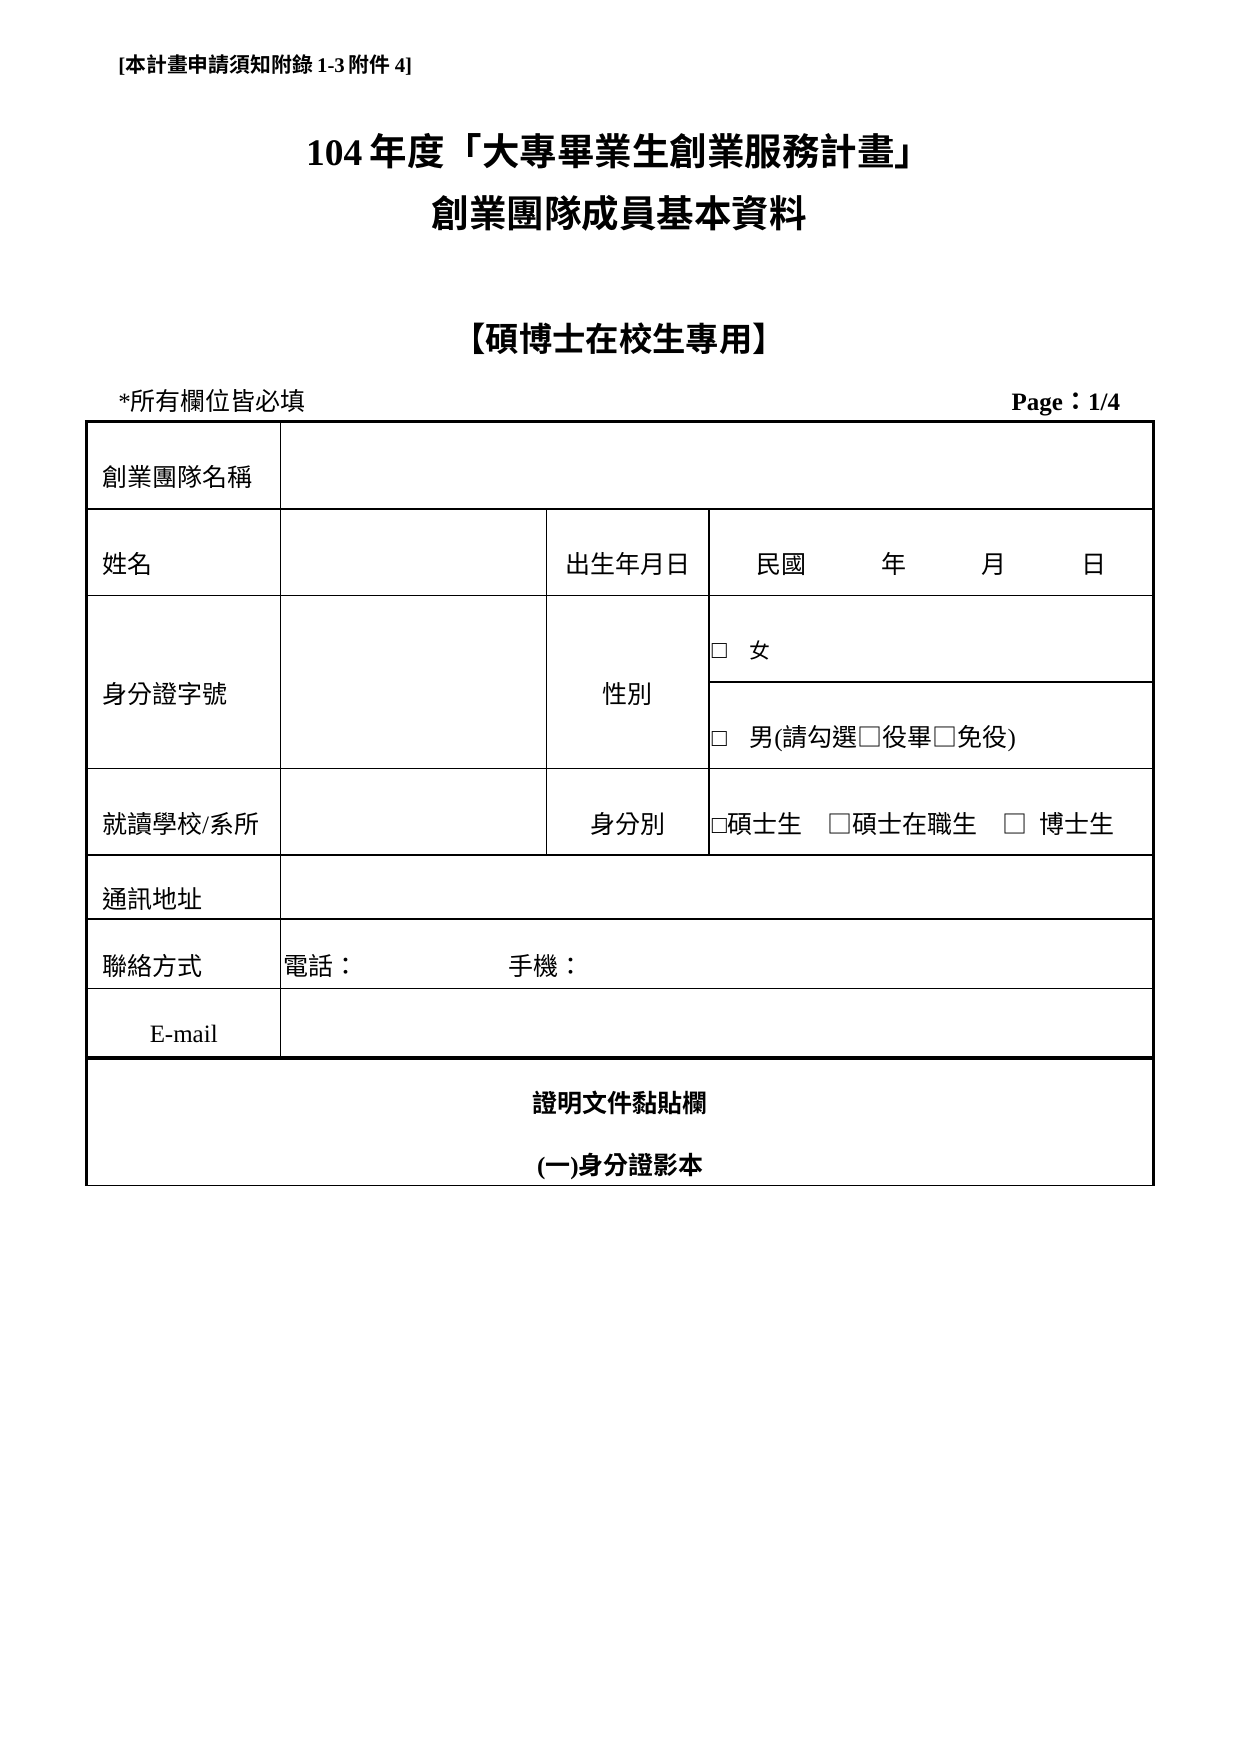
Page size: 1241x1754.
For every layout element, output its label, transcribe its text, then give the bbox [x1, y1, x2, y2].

table_cell 通訊地址 [88, 856, 280, 918]
table_cell [281, 989, 1152, 1056]
table_header [281, 423, 1152, 508]
table_cell 電話： 手機： [281, 920, 1152, 987]
table_cell 證明文件黏貼欄 (一)身分證影本 [88, 1060, 1152, 1184]
text 創業團隊成員基本資料 [118, 170, 1120, 295]
table_cell 身分別 [547, 769, 708, 854]
table_cell [281, 596, 546, 768]
table_header 創業團隊名稱 [88, 423, 280, 508]
table_cell [281, 769, 546, 854]
text 【碩博士在校生專用】 [118, 295, 1120, 357]
table_cell [281, 510, 546, 594]
table_cell 性別 [547, 596, 708, 768]
table_cell 女 [710, 596, 1152, 681]
table_cell 男(請勾選□役畢□免役) [710, 683, 1152, 768]
table_cell 民國 年 月 日 [710, 510, 1152, 594]
table_cell 出生年月日 [547, 510, 708, 594]
table_cell E-mail [88, 989, 280, 1056]
table_cell [281, 856, 1152, 918]
text *所有欄位皆必填 Page：1/4 [118, 357, 1120, 420]
table_cell 就讀學校/系所 [88, 769, 280, 854]
text 104年度「大專畢業生創業服務計畫」 [118, 107, 1120, 170]
table_cell □碩士生 □碩士在職生 □ 博士生 [710, 769, 1152, 854]
table_cell 聯絡方式 [88, 920, 280, 987]
text [本計畫申請須知附錄1-3附件4] [118, 48, 1122, 79]
table_cell 姓名 [88, 510, 280, 594]
table_cell 身分證字號 [88, 596, 280, 768]
